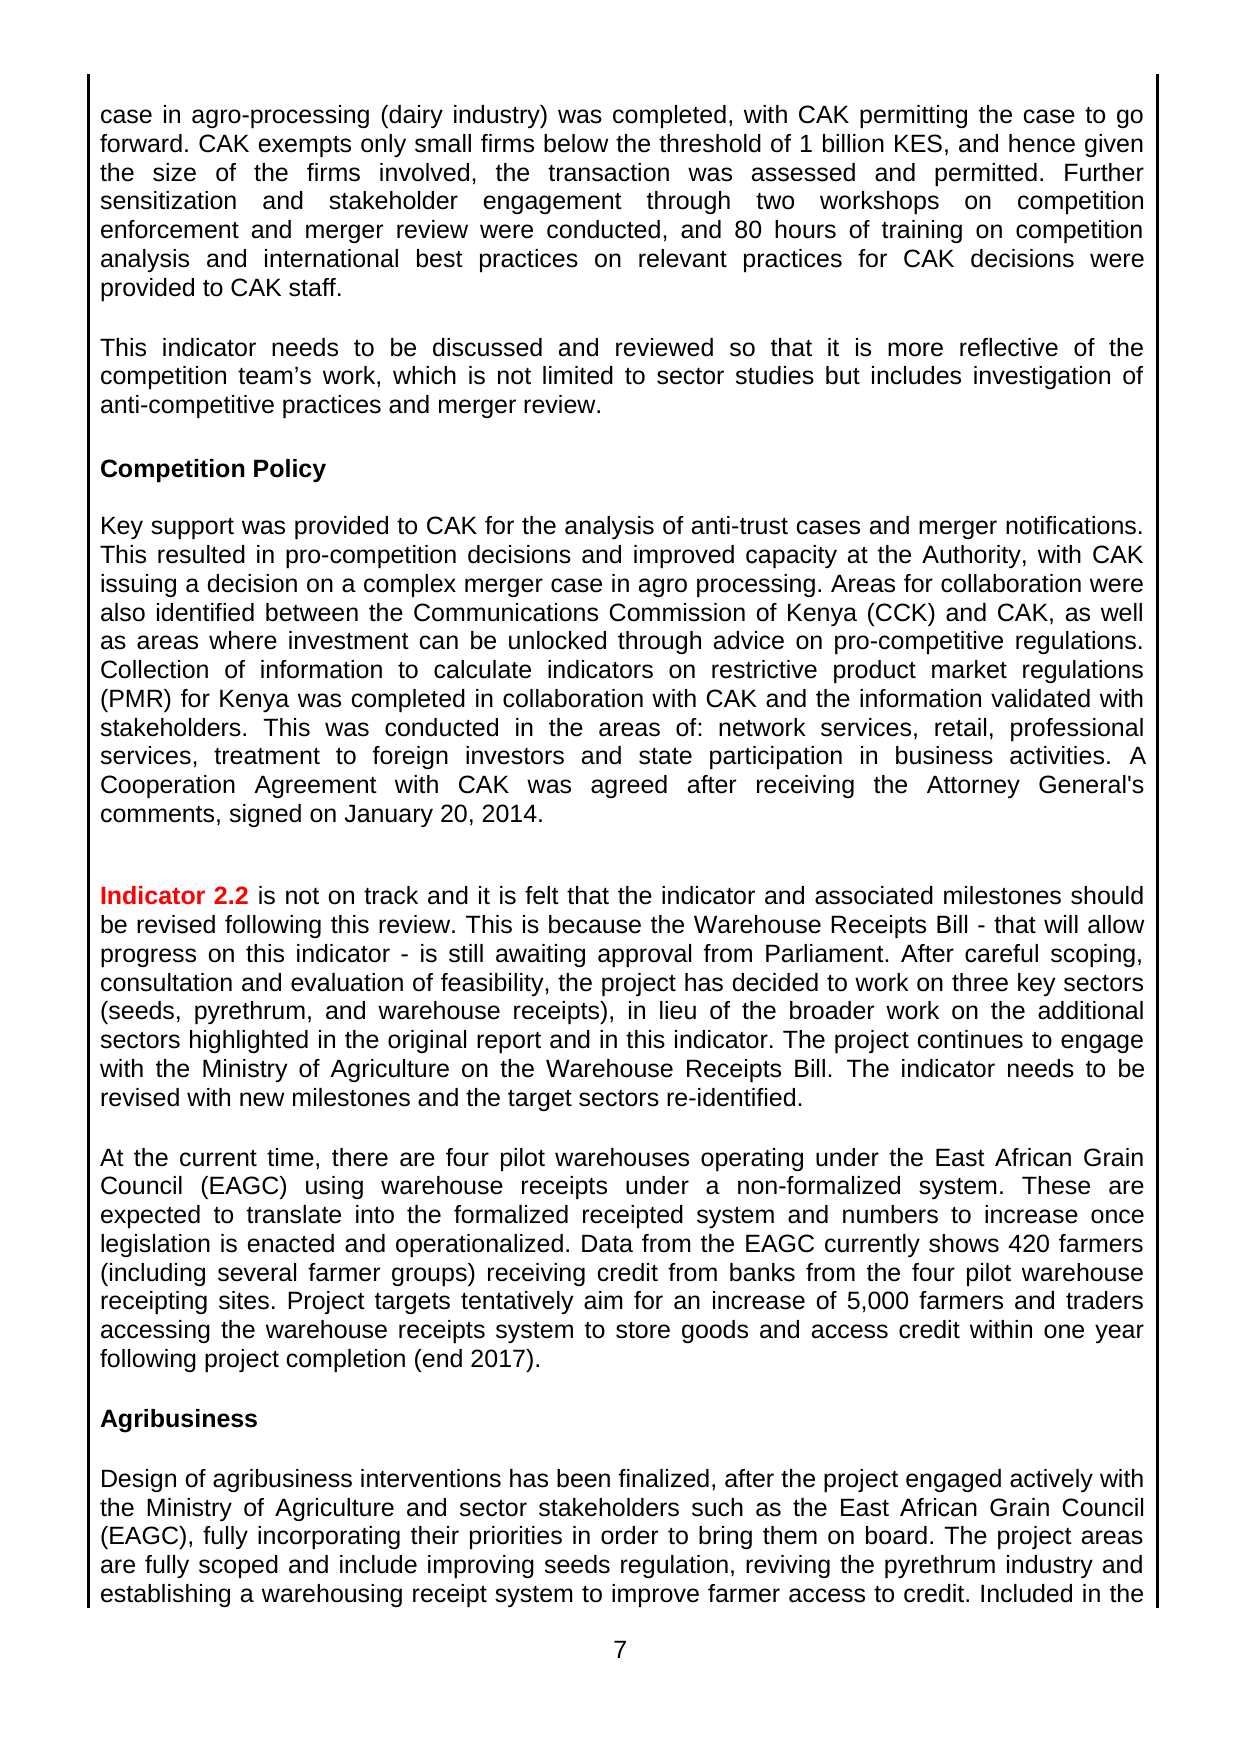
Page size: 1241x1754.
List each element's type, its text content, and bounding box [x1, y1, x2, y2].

table_cell case in agro-processing (dairy industry) was completed, with CAK permitting the case to go forward. CAK exempts only small firms below the threshold of 1 billion KES, and hence given the size of the firms involved, the transaction was assessed and permitted. Further sensitization and stakeholder engagement through two workshops on competition enforcement and merger review were conducted, and 80 hours of training on competition analysis and international best practices on relevant practices for CAK decisions were provided to CAK staff. This indicator needs to be discussed and reviewed so that it is more reflective of the competition team’s work, which is not limited to sector studies but includes investigation of anti-competitive practices and merger review. Competition Policy Key support was provided to CAK for the analysis of anti-trust cases and merger notifications. This resulted in pro-competition decisions and improved capacity at the Authority, with CAK issuing a decision on a complex merger case in agro processing. Areas for collaboration were also identified between the Communications Commission of Kenya (CCK) and CAK, as well as areas where investment can be unlocked through advice on pro-competitive regulations. Collection of information to calculate indicators on restrictive product market regulations (PMR) for Kenya was completed in collaboration with CAK and the information validated with stakeholders. This was conducted in the areas of: network services, retail, professional services, treatment to foreign investors and state participation in business activities. A Cooperation Agreement with CAK was agreed after receiving the Attorney General's comments, signed on January 20, 2014. Indicator 2.2 is not on track and it is felt that the indicator and associated milestones should be revised following this review. This is because the Warehouse Receipts Bill - that will allow progress on this indicator - is still awaiting approval from Parliament. After careful scoping, consultation and evaluation of feasibility, the project has decided to work on three key sectors (seeds, pyrethrum, and warehouse receipts), in lieu of the broader work on the additional sectors highlighted in the original report and in this indicator. The project continues to engage with the Ministry of Agriculture on the Warehouse Receipts Bill. The indicator needs to be revised with new milestones and the target sectors re-identified. At the current time, there are four pilot warehouses operating under the East African Grain Council (EAGC) using warehouse receipts under a non-formalized system. These are expected to translate into the formalized receipted system and numbers to increase once legislation is enacted and operationalized. Data from the EAGC currently shows 420 farmers (including several farmer groups) receiving credit from banks from the four pilot warehouse receipting sites. Project targets tentatively aim for an increase of 5,000 farmers and traders accessing the warehouse receipts system to store goods and access credit within one year following project completion (end 2017). [90, 74, 1156, 1379]
table_cell Agribusiness Design of agribusiness interventions has been finalized, after the project engaged actively with the Ministry of Agriculture and sector stakeholders such as the East African Grain Council (EAGC), fully incorporating their priorities in order to bring them on board. The project areas are fully scoped and include improving seeds regulation, reviving the pyrethrum industry and establishing a warehousing receipt system to improve farmer access to credit. Included in the [90, 1379, 1156, 1608]
